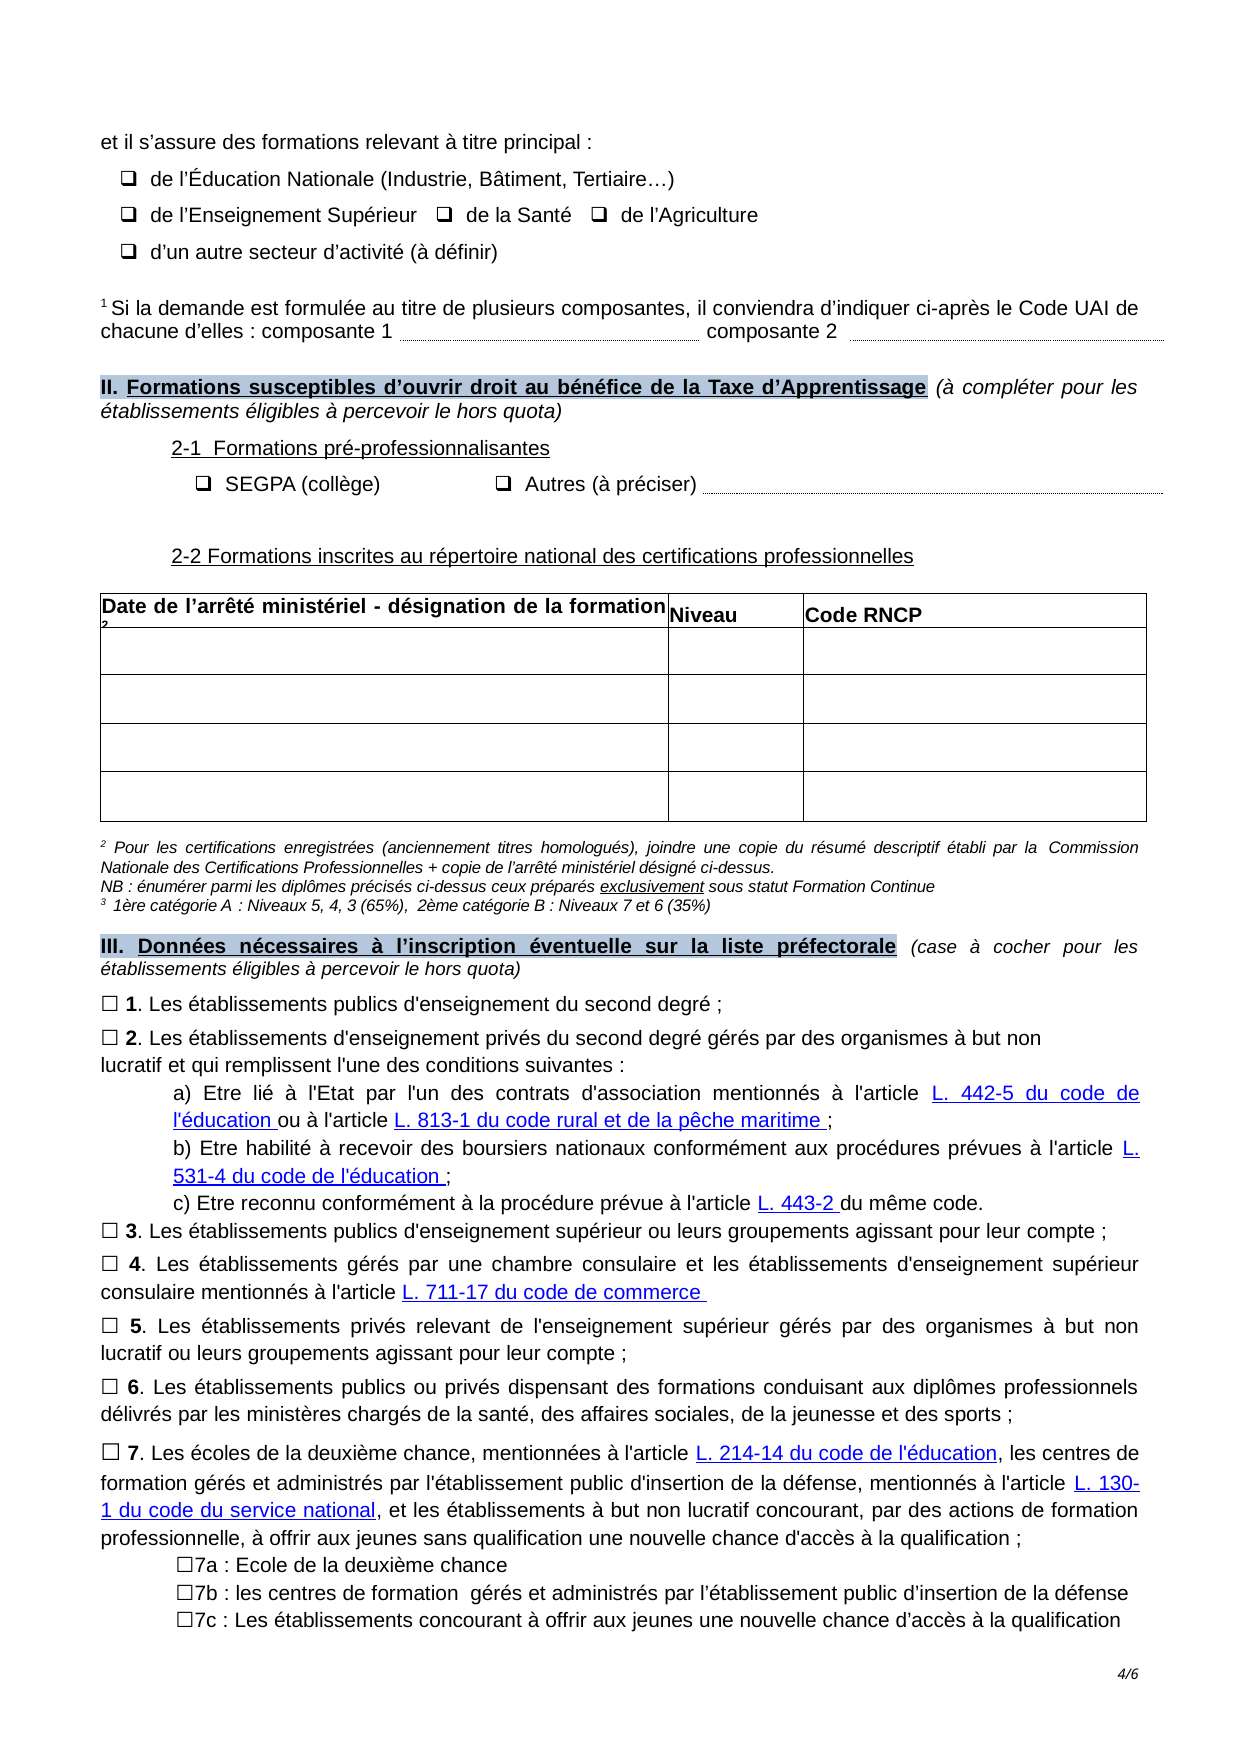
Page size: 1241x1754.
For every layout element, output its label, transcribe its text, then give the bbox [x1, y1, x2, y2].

table_cell [669, 724, 803, 771]
text b) Etre habilité à recevoir des boursiers nationaux conformément aux procédures prévues à l'article L. 531-4 du code de l'éducation ; [173, 1136, 1140, 1188]
text ☐ 2. Les établissements d'enseignement privés du second degré gérés par des organismes à but non [100, 1026, 1140, 1050]
table_cell [669, 772, 803, 821]
table_cell [669, 675, 803, 723]
table_header Niveau [669, 594, 803, 627]
text a) Etre lié à l'Etat par l'un des contrats d'association mentionnés à l'article L. 442-5 du code de l'éducation ou à l'article L. 813-1 du code rural et de la pêche maritime ; [173, 1081, 1140, 1132]
table_cell [804, 724, 1146, 771]
text 2-1 Formations pré-professionnalisantes [100, 436, 1140, 460]
table_cell [101, 628, 668, 674]
text ☐ 5. Les établissements privés relevant de l'enseignement supérieur gérés par des organismes à but non lucratif ou leurs groupements agissant pour leur compte ; [100, 1313, 1140, 1365]
text III. Données nécessaires à l’inscription éventuelle sur la liste préfectorale (case à cocher pour les établissements éligibles à percevoir le hors quota) [100, 934, 1140, 979]
table_header Code RNCP [804, 594, 1146, 627]
text  de l’Éducation Nationale (Industrie, Bâtiment, Tertiaire…) [119, 167, 1140, 191]
text lucratif et qui remplissent l'une des conditions suivantes : [100, 1053, 1140, 1077]
text ☐ 4. Les établissements gérés par une chambre consulaire et les établissements d'enseignement supérieur consulaire mentionnés à l'article L. 711-17 du code de commerce [100, 1252, 1140, 1304]
table_cell [804, 772, 1146, 821]
text 1 Si la demande est formulée au titre de plusieurs composantes, il conviendra d’indiquer ci-après le Code UAI de chacune d’elles : composante 1 composante 2 [100, 295, 1140, 343]
text 2-2 Formations inscrites au répertoire national des certifications professionnelles [100, 544, 1140, 568]
text II. Formations susceptibles d’ouvrir droit au bénéfice de la Taxe d’Apprentissage (à compléter pour les établissements éligibles à percevoir le hors quota) [100, 375, 1140, 423]
text  de l’Enseignement Supérieur  de la Santé  de l’Agriculture [119, 203, 1140, 227]
text ☐ 3. Les établissements publics d'enseignement supérieur ou leurs groupements agissant pour leur compte ; [100, 1219, 1140, 1243]
table_cell [804, 675, 1146, 723]
text ☐ 7. Les écoles de la deuxième chance, mentionnées à l'article L. 214-14 du code de l'éducation, les centres de formation gérés et administrés par l'établissement public d'insertion de la défense, mentionnés à l'article L. 130-1 du code du service national, et les établissements à but non lucratif concourant, par des actions de formation professionnelle, à offrir aux jeunes sans qualification une nouvelle chance d'accès à la qualification ; [100, 1436, 1140, 1550]
text c) Etre reconnu conformément à la procédure prévue à l'article L. 443-2 du même code. [173, 1191, 1140, 1215]
table_header Date de l’arrêté ministériel - désignation de la formation 2 [101, 594, 668, 627]
text  d’un autre secteur d’activité (à définir) [119, 240, 1140, 264]
text ☐7c : Les établissements concourant à offrir aux jeunes une nouvelle chance d’accès à la qualification [175, 1608, 1140, 1632]
table_cell [101, 675, 668, 723]
text  SEGPA (collège)  Autres (à préciser) [100, 472, 1140, 496]
text ☐7b : les centres de formation gérés et administrés par l’établissement public d’insertion de la défense [175, 1581, 1140, 1605]
text 3 1ère catégorie A : Niveaux 5, 4, 3 (65%), 2ème catégorie B : Niveaux 7 et 6 (35%) [100, 896, 1140, 915]
table_cell [101, 724, 668, 771]
text ☐ 1. Les établissements publics d'enseignement du second degré ; [100, 992, 1140, 1016]
table_cell [101, 772, 668, 821]
text NB : énumérer parmi les diplômes précisés ci-dessus ceux préparés exclusivement sous statut Formation Continue [100, 877, 1140, 896]
text ☐ 6. Les établissements publics ou privés dispensant des formations conduisant aux diplômes professionnels délivrés par les ministères chargés de la santé, des affaires sociales, de la jeunesse et des sports ; [100, 1375, 1140, 1426]
text ☐7a : Ecole de la deuxième chance [175, 1553, 1140, 1577]
text et il s’assure des formations relevant à titre principal : [100, 130, 1140, 154]
text 2 Pour les certifications enregistrées (anciennement titres homologués), joindre une copie du résumé descriptif établi par la Commission Nationale des Certifications Professionnelles + copie de l’arrêté ministériel désigné ci-dessus. [100, 836, 1140, 877]
table_cell [669, 628, 803, 674]
table_cell [804, 628, 1146, 674]
